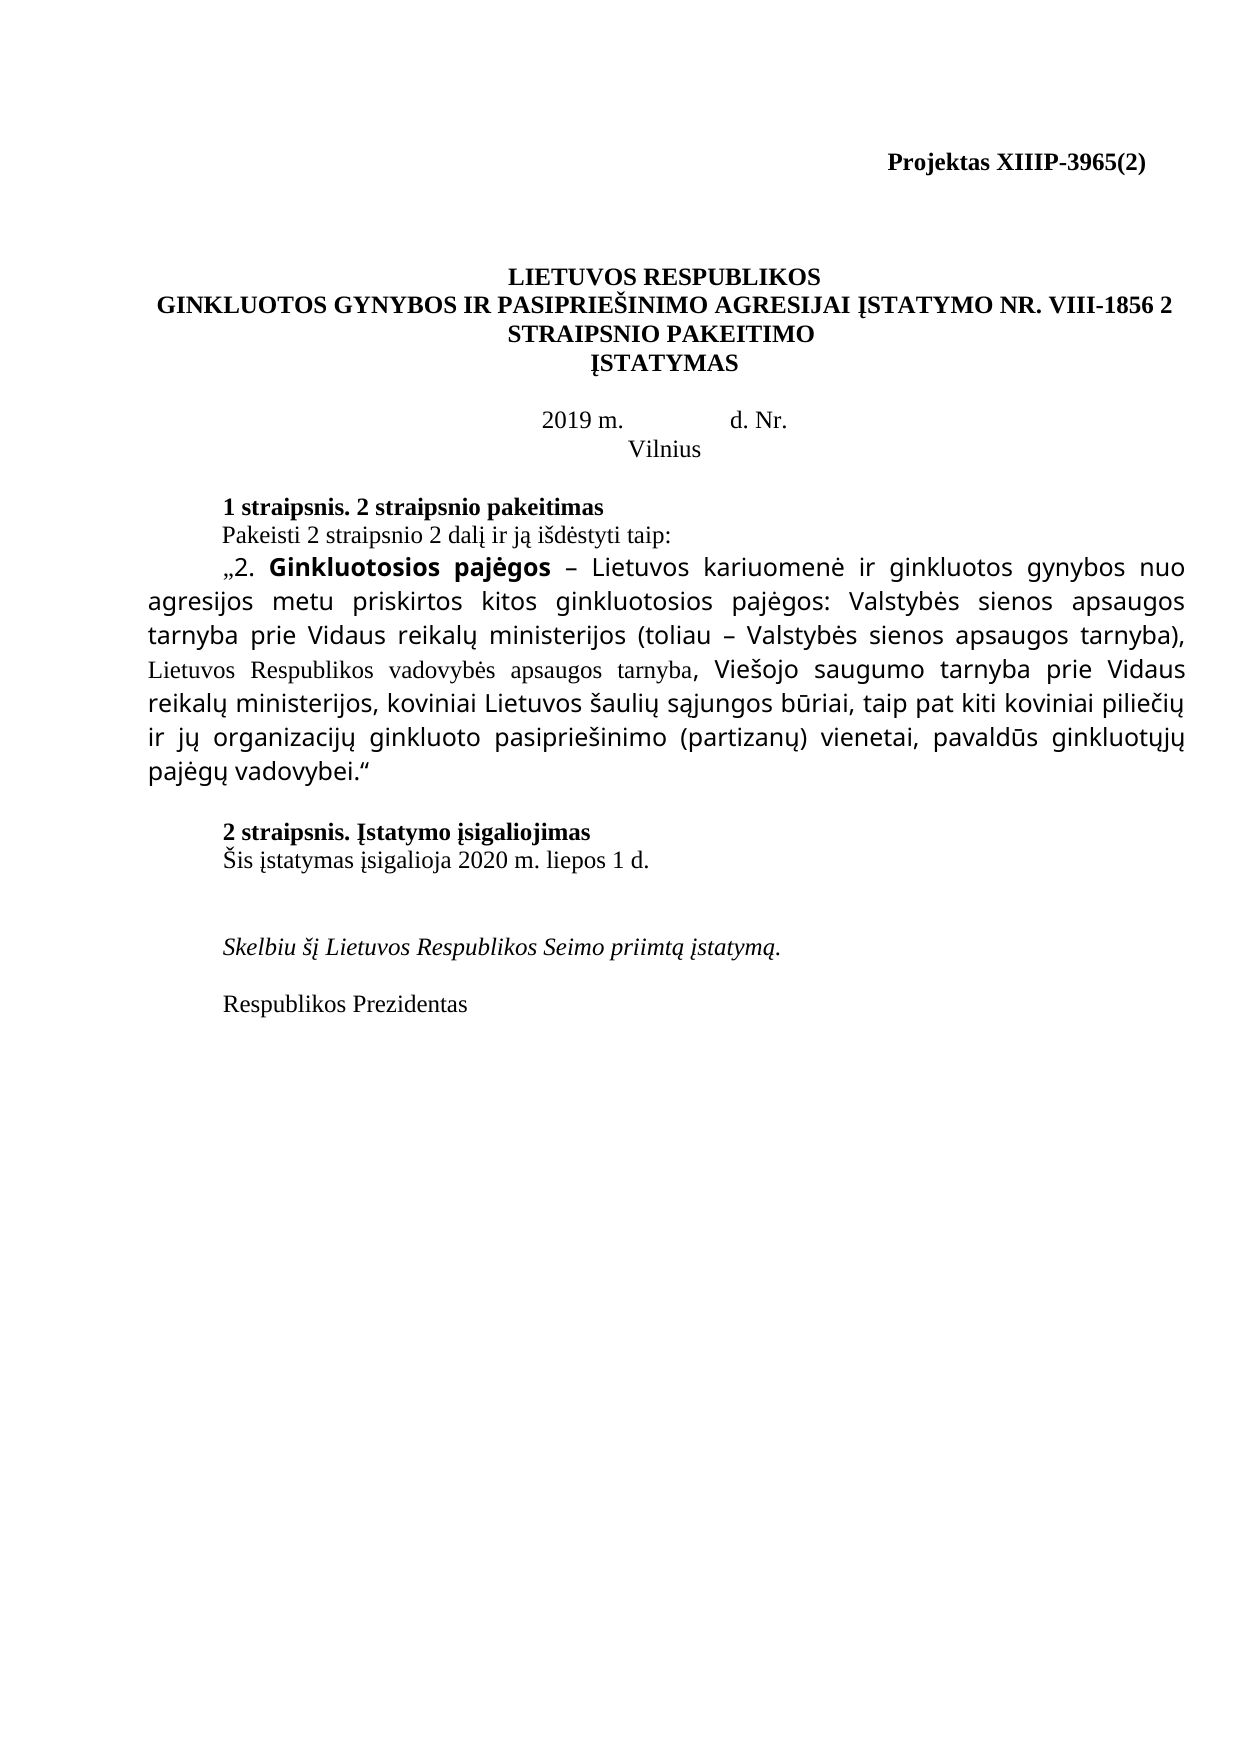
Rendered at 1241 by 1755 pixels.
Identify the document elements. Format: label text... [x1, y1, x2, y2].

text LIETUVOS RESPUBLIKOS [148, 262, 1181, 291]
text „2. Ginkluotosios pajėgos – Lietuvos kariuomenė ir ginkluotos gynybos nuo agresijos metu priskirtos kitos ginkluotosios pajėgos: Valstybės sienos apsaugos tarnyba prie Vidaus reikalų ministerijos (toliau – Valstybės sienos apsaugos tarnyba), Lietuvos Respublikos vadovybės apsaugos tarnyba, Viešojo saugumo tarnyba prie Vidaus reikalų ministerijos, koviniai Lietuvos šaulių sąjungos būriai, taip pat kiti koviniai piliečių ir jų organizacijų ginkluoto pasipriešinimo (partizanų) vienetai, pavaldūs ginkluotųjų pajėgų vadovybei.“ [148, 549, 1186, 788]
text Skelbiu šį Lietuvos Respublikos Seimo priimtą įstatymą. [148, 932, 1178, 960]
text 2 straipsnis. Įstatymo įsigaliojimas [148, 817, 1178, 845]
text Projektas XIIIP-3965(2) [823, 147, 1181, 176]
text Vilnius [148, 434, 1181, 463]
text ginkluotos gynybos ir pasipriešinimo agresijai įstatymo NR. VIII-1856 2 straipsnio PAKEITIMO [148, 291, 1181, 348]
text 2019 m. d. Nr. [148, 406, 1181, 434]
text 1 straipsnis. 2 straipsnio pakeitimas [148, 492, 1181, 521]
text ĮSTATYMAS [148, 348, 1181, 377]
text Šis įstatymas įsigalioja 2020 m. liepos 1 d. [148, 845, 1178, 874]
text Respublikos Prezidentas [148, 989, 1178, 1018]
text Pakeisti 2 straipsnio 2 dalį ir ją išdėstyti taip: [148, 521, 1181, 549]
